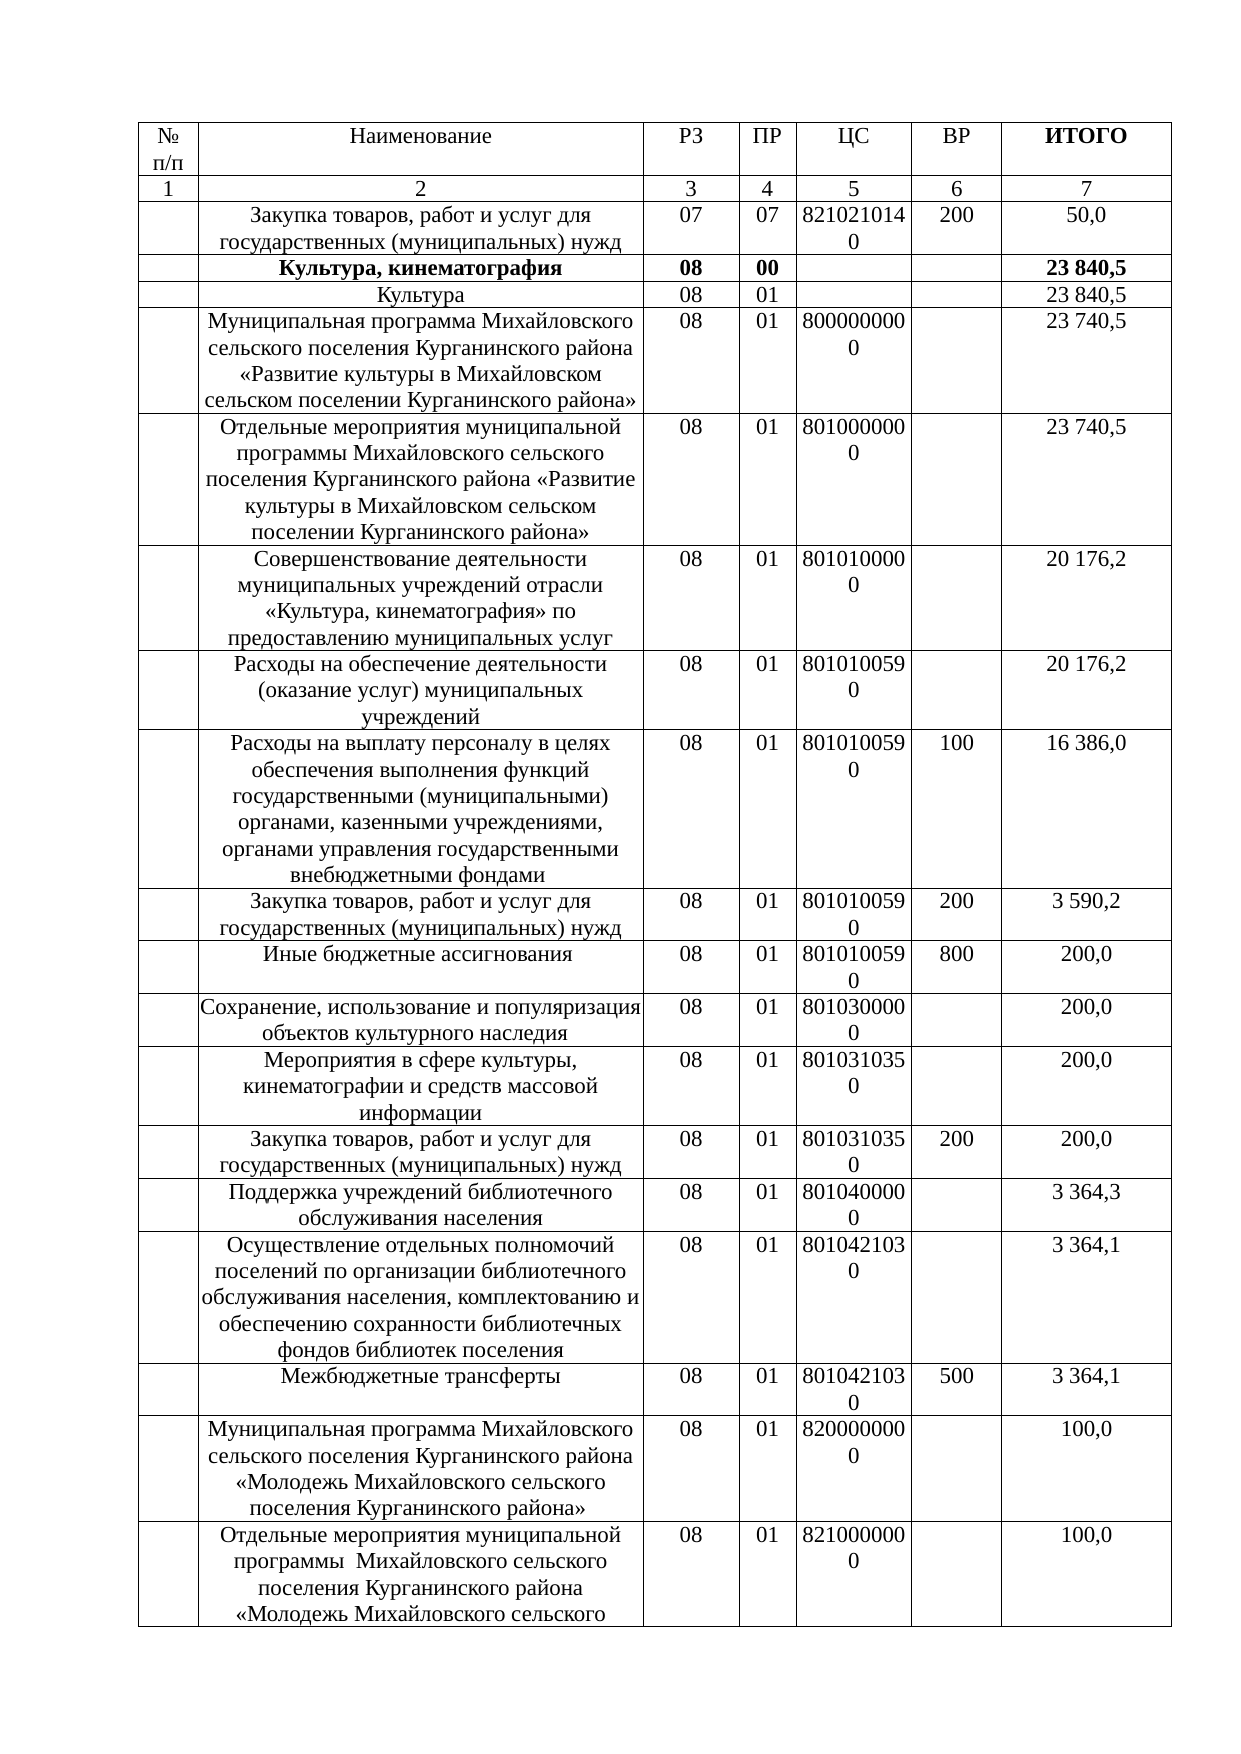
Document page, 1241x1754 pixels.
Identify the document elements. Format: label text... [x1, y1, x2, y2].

table_cell 8200000000 [797, 1416, 911, 1521]
table_cell 8000000000 [797, 308, 911, 413]
table_cell 8010100590 [797, 889, 911, 940]
table_cell Поддержка учреждений библиотечного обслуживания населения [199, 1179, 643, 1231]
table_cell 08 [644, 546, 739, 650]
table_cell [797, 255, 911, 281]
table_cell 3 364,1 [1002, 1232, 1171, 1362]
table_cell 1 [139, 176, 198, 201]
table_header РЗ [644, 123, 739, 175]
table_cell Мероприятия в сфере культуры, кинематографии и средств массовой информации [199, 1047, 643, 1125]
table_cell 8010300000 [797, 994, 911, 1046]
table_cell 01 [740, 1126, 796, 1178]
table_cell [912, 1232, 1001, 1362]
table_header ПР [740, 123, 796, 175]
table_cell [139, 941, 198, 993]
table_cell [912, 308, 1001, 413]
table_cell 01 [740, 282, 796, 307]
table_cell 01 [740, 994, 796, 1046]
table_cell 23 740,5 [1002, 308, 1171, 413]
table_cell 20 176,2 [1002, 546, 1171, 650]
table_cell 01 [740, 730, 796, 887]
table_cell 20 176,2 [1002, 651, 1171, 729]
table_cell 8010100590 [797, 941, 911, 993]
table_cell [139, 546, 198, 650]
table_cell 01 [740, 941, 796, 993]
table_cell Закупка товаров, работ и услуг для государственных (муниципальных) нужд [199, 889, 643, 940]
table_cell [139, 1416, 198, 1521]
table_cell [139, 1126, 198, 1178]
table_cell 200,0 [1002, 1047, 1171, 1125]
table_cell 5 [797, 176, 911, 201]
table_cell [912, 546, 1001, 650]
table_cell [912, 1522, 1001, 1626]
table_cell 23 840,5 [1002, 255, 1171, 281]
table_cell 08 [644, 1232, 739, 1362]
table_cell [139, 651, 198, 729]
table_cell [912, 651, 1001, 729]
table_cell 08 [644, 1416, 739, 1521]
table_header ЦС [797, 123, 911, 175]
table_header ИТОГО [1002, 123, 1171, 175]
table_cell 8210000000 [797, 1522, 911, 1626]
table_cell 07 [740, 202, 796, 254]
table_cell 200 [912, 1126, 1001, 1178]
table_cell Муниципальная программа Михайловского сельского поселения Курганинского района «Развитие культуры в Михайловском сельском поселении Курганинского района» [199, 308, 643, 413]
table_cell 08 [644, 730, 739, 887]
table_cell 08 [644, 282, 739, 307]
table_cell 08 [644, 941, 739, 993]
table_header Наименование [199, 123, 643, 175]
table_cell 6 [912, 176, 1001, 201]
table_cell 3 364,1 [1002, 1364, 1171, 1415]
table_cell 100,0 [1002, 1416, 1171, 1521]
table_cell 08 [644, 1364, 739, 1415]
table_cell 01 [740, 1522, 796, 1626]
table_cell Культура, кинематография [199, 255, 643, 281]
table_cell Закупка товаров, работ и услуг для государственных (муниципальных) нужд [199, 1126, 643, 1178]
table_cell 01 [740, 1364, 796, 1415]
table_cell 8010100000 [797, 546, 911, 650]
table_cell [797, 282, 911, 307]
table_cell 7 [1002, 176, 1171, 201]
table_cell 01 [740, 1416, 796, 1521]
table_cell 08 [644, 651, 739, 729]
table_cell 100,0 [1002, 1522, 1171, 1626]
table_cell 01 [740, 308, 796, 413]
table_cell 01 [740, 1179, 796, 1231]
table_cell [139, 1364, 198, 1415]
table_cell 4 [740, 176, 796, 201]
table_cell 01 [740, 889, 796, 940]
table_cell 00 [740, 255, 796, 281]
table_cell Отдельные мероприятия муниципальной программы Михайловского сельского поселения Курганинского района «Молодежь Михайловского сельского [199, 1522, 643, 1626]
table_cell [139, 889, 198, 940]
table_cell [912, 414, 1001, 544]
table_cell 500 [912, 1364, 1001, 1415]
table_cell Иные бюджетные ассигнования [199, 941, 643, 993]
table_cell 200 [912, 202, 1001, 254]
table_cell 08 [644, 1047, 739, 1125]
table_cell 01 [740, 1232, 796, 1362]
table_cell 08 [644, 414, 739, 544]
table_cell 23 740,5 [1002, 414, 1171, 544]
table_cell [912, 1416, 1001, 1521]
table_cell 3 364,3 [1002, 1179, 1171, 1231]
table_cell [912, 1047, 1001, 1125]
table_cell 01 [740, 414, 796, 544]
table_cell [912, 282, 1001, 307]
table_cell Межбюджетные трансферты [199, 1364, 643, 1415]
table_cell 8010310350 [797, 1047, 911, 1125]
table_cell 8010100590 [797, 651, 911, 729]
table_cell 01 [740, 546, 796, 650]
table_cell 8010000000 [797, 414, 911, 544]
table_cell 08 [644, 889, 739, 940]
table_cell Осуществление отдельных полномочий поселений по организации библиотечного обслуживания населения, комплектованию и обеспечению сохранности библиотечных фондов библиотек поселения [199, 1232, 643, 1362]
table_cell 08 [644, 1522, 739, 1626]
table_cell Культура [199, 282, 643, 307]
table_cell Муниципальная программа Михайловского сельского поселения Курганинского района «Молодежь Михайловского сельского поселения Курганинского района» [199, 1416, 643, 1521]
table_cell Расходы на обеспечение деятельности (оказание услуг) муниципальных учреждений [199, 651, 643, 729]
table_cell Расходы на выплату персоналу в целях обеспечения выполнения функций государственными (муниципальными) органами, казенными учреждениями, органами управления государственными внебюджетными фондами [199, 730, 643, 887]
table_cell [139, 308, 198, 413]
table_cell 8210210140 [797, 202, 911, 254]
table_cell [912, 255, 1001, 281]
table_cell [912, 994, 1001, 1046]
table_cell 8010310350 [797, 1126, 911, 1178]
table_cell 08 [644, 1126, 739, 1178]
table_cell 23 840,5 [1002, 282, 1171, 307]
table_cell 200,0 [1002, 1126, 1171, 1178]
table_cell 200 [912, 889, 1001, 940]
table_cell 100 [912, 730, 1001, 887]
table_cell [139, 1522, 198, 1626]
table_cell 01 [740, 651, 796, 729]
table_cell [912, 1179, 1001, 1231]
table_cell 200,0 [1002, 994, 1171, 1046]
table_cell [139, 1179, 198, 1231]
table_cell [139, 255, 198, 281]
table_cell 8010421030 [797, 1364, 911, 1415]
table_cell 8010400000 [797, 1179, 911, 1231]
table_cell [139, 1047, 198, 1125]
table_cell Сохранение, использование и популяризация объектов культурного наследия [199, 994, 643, 1046]
table_cell 08 [644, 255, 739, 281]
table_cell 3 590,2 [1002, 889, 1171, 940]
table_cell [139, 730, 198, 887]
table_header № п/п [139, 123, 198, 175]
table_cell Отдельные мероприятия муниципальной программы Михайловского сельского поселения Курганинского района «Развитие культуры в Михайловском сельском поселении Курганинского района» [199, 414, 643, 544]
table_cell 16 386,0 [1002, 730, 1171, 887]
table_cell 8010100590 [797, 730, 911, 887]
table_cell 3 [644, 176, 739, 201]
table_cell 08 [644, 994, 739, 1046]
table_header ВР [912, 123, 1001, 175]
table_cell 2 [199, 176, 643, 201]
table_cell 8010421030 [797, 1232, 911, 1362]
table_cell 07 [644, 202, 739, 254]
table_cell 08 [644, 1179, 739, 1231]
table_cell Совершенствование деятельности муниципальных учреждений отрасли «Культура, кинематография» по предоставлению муниципальных услуг [199, 546, 643, 650]
table_cell [139, 414, 198, 544]
table_cell Закупка товаров, работ и услуг для государственных (муниципальных) нужд [199, 202, 643, 254]
table_cell 08 [644, 308, 739, 413]
table_cell [139, 994, 198, 1046]
table_cell 01 [740, 1047, 796, 1125]
table_cell [139, 282, 198, 307]
table_cell [139, 202, 198, 254]
table_cell 800 [912, 941, 1001, 993]
table_cell 200,0 [1002, 941, 1171, 993]
table_cell [139, 1232, 198, 1362]
table_cell 50,0 [1002, 202, 1171, 254]
